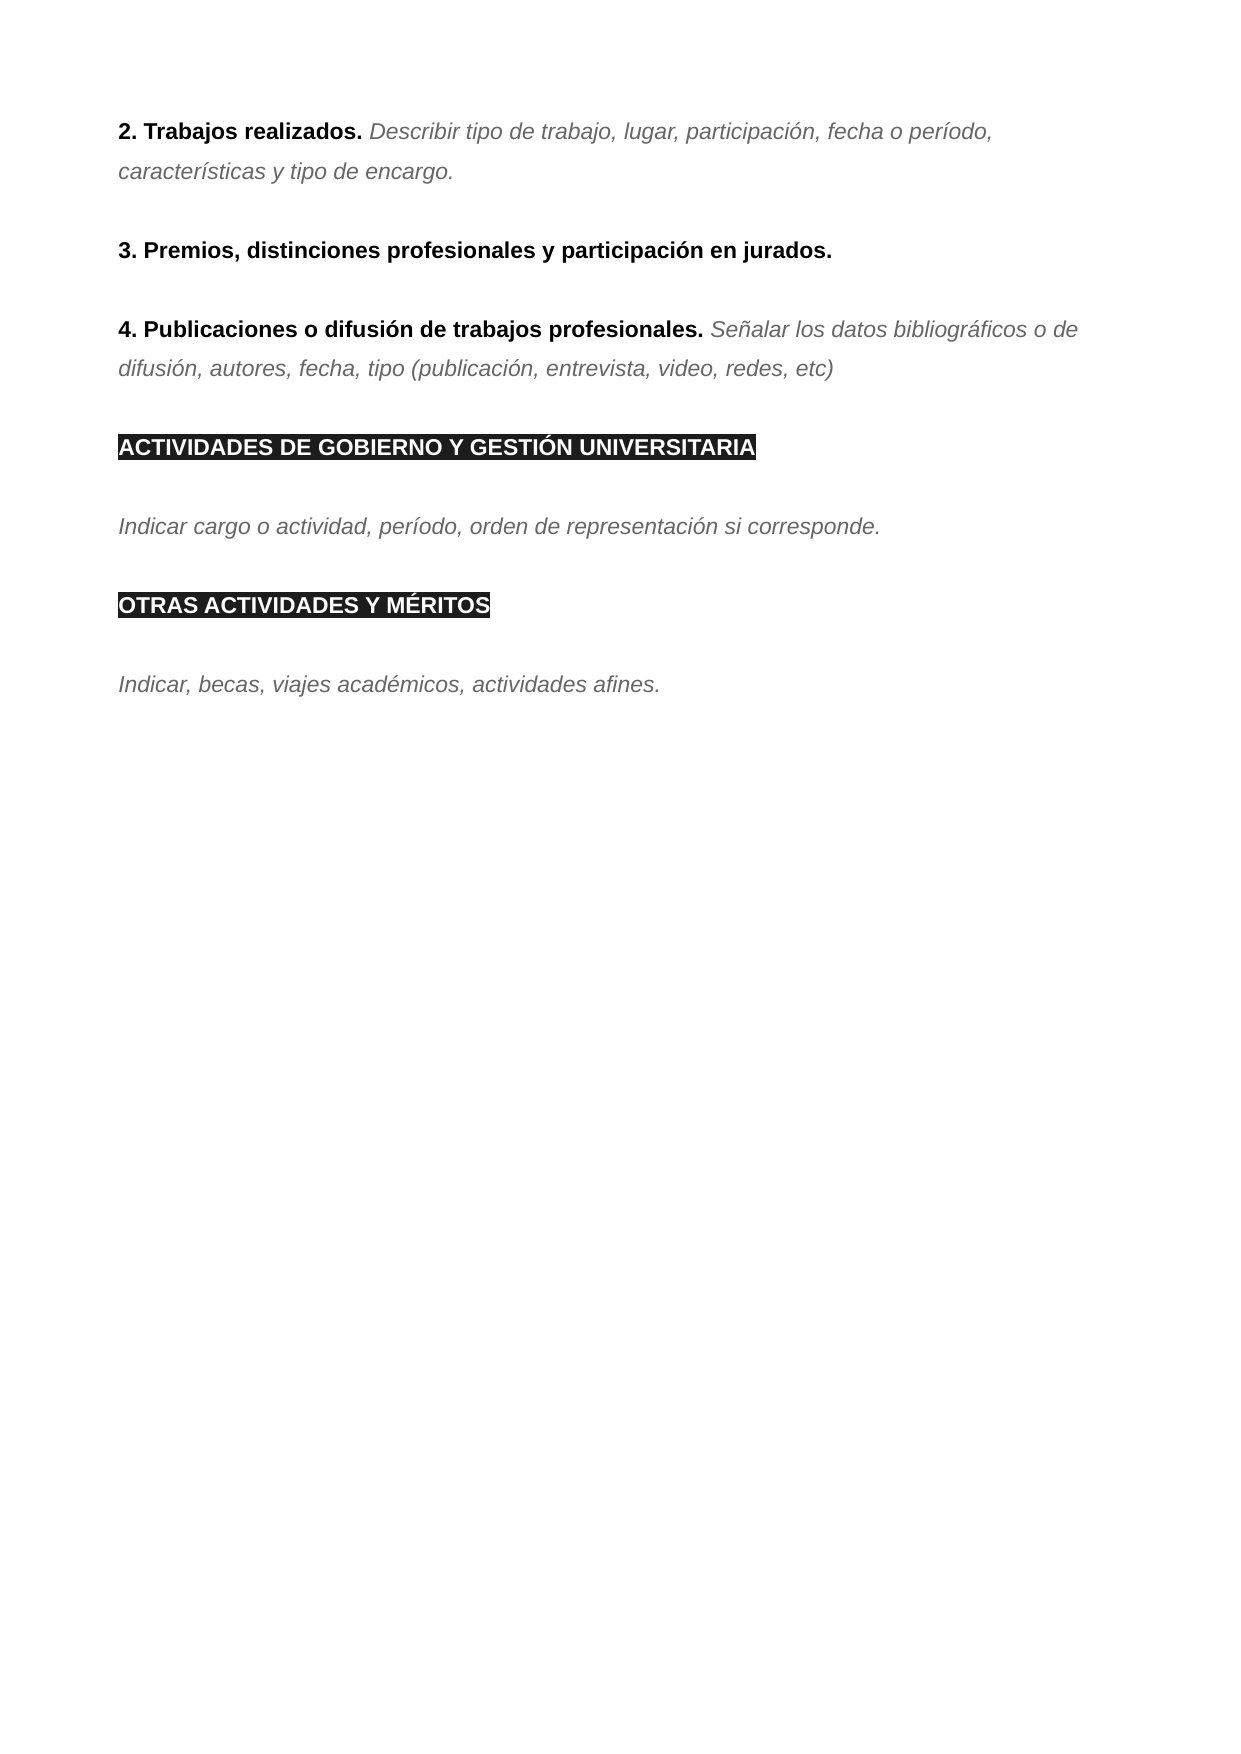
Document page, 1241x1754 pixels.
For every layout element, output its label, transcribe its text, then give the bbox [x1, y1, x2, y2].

text Indicar, becas, viajes académicos, actividades afines. [118, 671, 1122, 697]
text 3. Premios, distinciones profesionales y participación en jurados. [118, 237, 1122, 263]
text Indicar cargo o actividad, período, orden de representación si corresponde. [118, 513, 1122, 539]
text 4. Publicaciones o difusión de trabajos profesionales. Señalar los datos bibliográficos o de difusión, autores, fecha, tipo (publicación, entrevista, video, redes, etc) [118, 316, 1122, 381]
text ACTIVIDADES DE GOBIERNO Y GESTIÓN UNIVERSITARIA [118, 434, 1122, 460]
text 2. Trabajos realizados. Describir tipo de trabajo, lugar, participación, fecha o período, características y tipo de encargo. [118, 118, 1122, 184]
text OTRAS ACTIVIDADES Y MÉRITOS [118, 592, 1122, 618]
